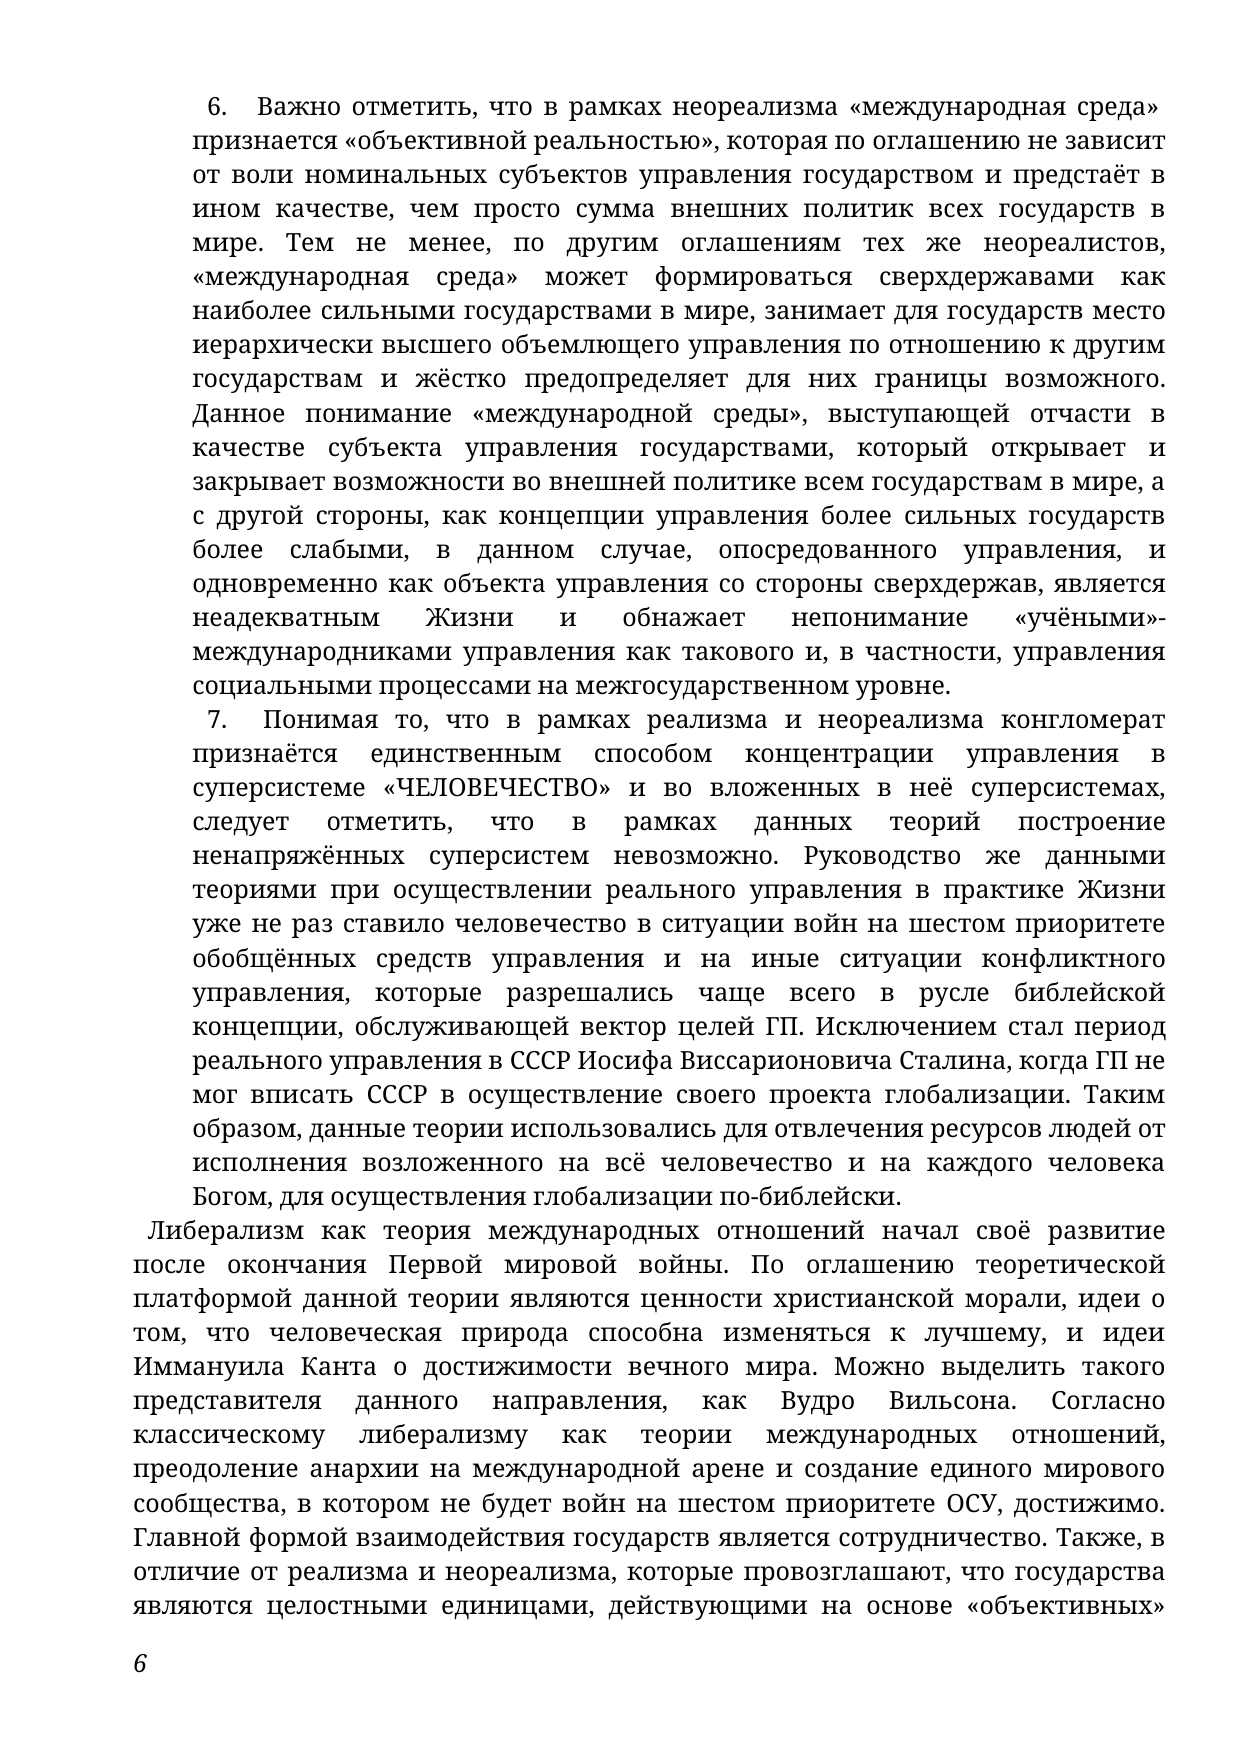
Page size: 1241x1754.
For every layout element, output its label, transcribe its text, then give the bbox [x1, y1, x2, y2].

text 6. Важно отметить, что в рамках неореализма «международная среда» признается «объективной реальностью», которая по оглашению не зависит от воли номинальных субъектов управления государством и предстаёт в ином качестве, чем просто сумма внешних политик всех государств в мире. Тем не менее, по другим оглашениям тех же неореалистов, «международная среда» может формироваться сверхдержавами как наиболее сильными государствами в мире, занимает для государств место иерархически высшего объемлющего управления по отношению к другим государствам и жёстко предопределяет для них границы возможного. Данное понимание «международной среды», выступающей отчасти в качестве субъекта управления государствами, который открывает и закрывает возможности во внешней политике всем государствам в мире, а с другой стороны, как концепции управления более сильных государств более слабыми, в данном случае, опосредованного управления, и одновременно как объекта управления со стороны сверхдержав, является неадекватным Жизни и обнажает непонимание «учёными»-международниками управления как такового и, в частности, управления социальными процессами на межгосударственном уровне. [192, 89, 1167, 702]
text Либерализм как теория международных отношений начал своё развитие после окончания Первой мировой войны. По оглашению теоретической платформой данной теории являются ценности христианской морали, идеи о том, что человеческая природа способна изменяться к лучшему, и идеи Иммануила Канта о достижимости вечного мира. Можно выделить такого представителя данного направления, как Вудро Вильсона. Согласно классическому либерализму как теории международных отношений, преодоление анархии на международной арене и создание единого мирового сообщества, в котором не будет войн на шестом приоритете ОСУ, достижимо. Главной формой взаимодействия государств является сотрудничество. Также, в отличие от реализма и неореализма, которые провозглашают, что государства являются целостными единицами, действующими на основе «объективных» [133, 1213, 1167, 1621]
text 7. Понимая то, что в рамках реализма и неореализма конгломерат признаётся единственным способом концентрации управления в суперсистеме «ЧЕЛОВЕЧЕСТВО» и во вложенных в неё суперсистемах, следует отметить, что в рамках данных теорий построение ненапряжённых суперсистем невозможно. Руководство же данными теориями при осуществлении реального управления в практике Жизни уже не раз ставило человечество в ситуации войн на шестом приоритете обобщённых средств управления и на иные ситуации конфликтного управления, которые разрешались чаще всего в русле библейской концепции, обслуживающей вектор целей ГП. Исключением стал период реального управления в СССР Иосифа Виссарионовича Сталина, когда ГП не мог вписать СССР в осуществление своего проекта глобализации. Таким образом, данные теории использовались для отвлечения ресурсов людей от исполнения возложенного на всё человечество и на каждого человека Богом, для осуществления глобализации по-библейски. [192, 702, 1167, 1213]
